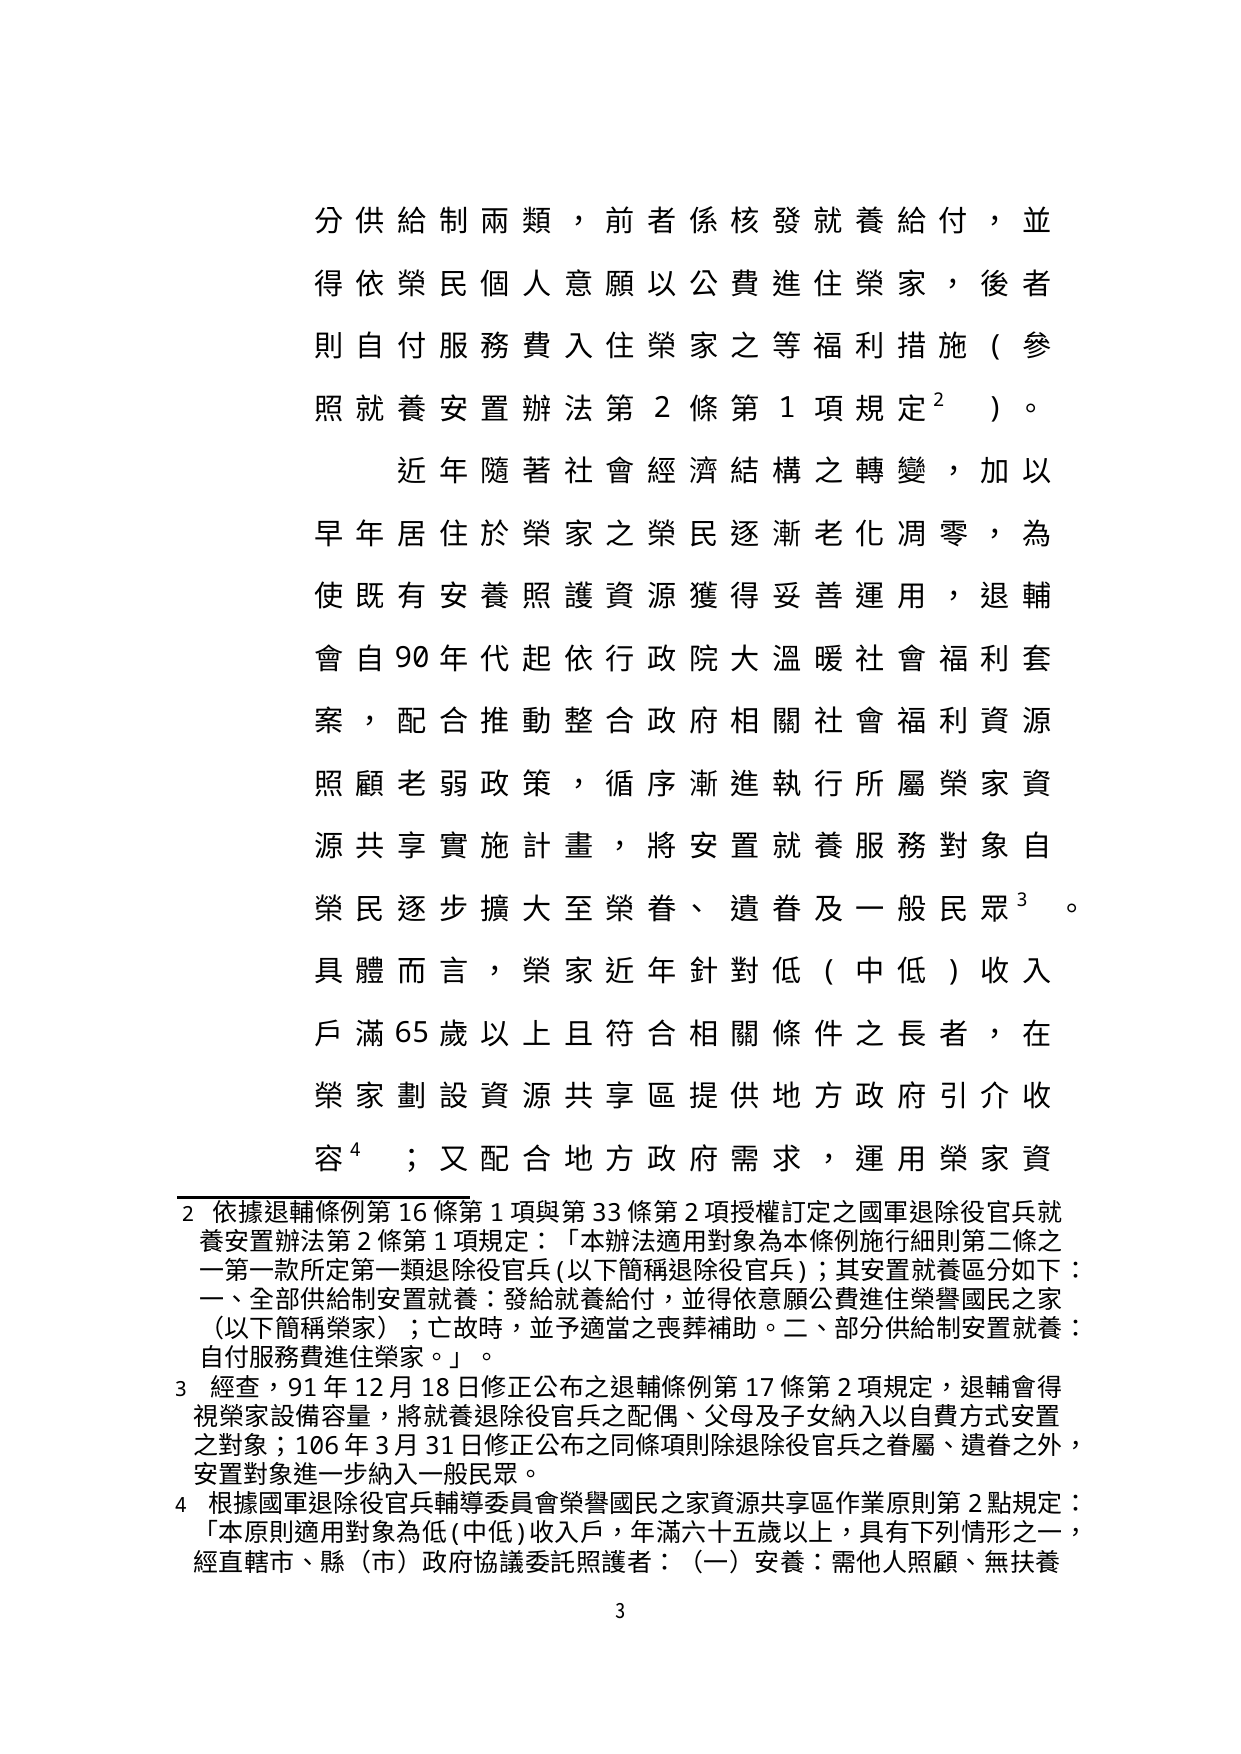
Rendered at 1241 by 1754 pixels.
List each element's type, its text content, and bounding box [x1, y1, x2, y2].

text 根據國軍退除役官兵輔導委員會榮譽國民之家資源共享區作業原則第2點規定：「本原則適用對象為低(中低)收入戶，年滿六十五歲以上，具有下列情形之一，經直轄市、縣（市）政府協議委託照護者：（一）安養：需他人照顧、無扶養義務親屬或扶養義務親屬無扶養能力，且日常生活能自理。（二）養護：生活自理能力缺損，需他人照顧，或需鼻胃管、導尿管護理服務。（三）失智：神經科、精神科等專科醫師診斷為失智症中度以上、具行動能力，且需受照顧。」。 [174, 1489, 1063, 1577]
text 近年隨著社會經濟結構之轉變，加以早年居住於榮家之榮民逐漸老化凋零，為使既有安養照護資源獲得妥善運用，退輔會自90年代起依行政院大溫暖社會福利套案，配合推動整合政府相關社會福利資源照顧老弱政策，循序漸進執行所屬榮家資源共享實施計畫，將安置就養服務對象自榮民逐步擴大至榮眷、遺眷及一般民眾。具體而言，榮家近年針對低(中低)收入戶滿65歲以上且符合相關條件之長者，在榮家劃設資源共享區提供地方政府引介收容；又配合地方政府需求，運用榮家資源支援天然災害發生時之受災民眾緊急安置。為進一步提升榮家床位資源之運用效益，退輔會自106年2月15日起，推動榮家自費入住試行計畫，於該計畫3年試行期滿後，依據退輔條例第17條第3項授權訂定「國軍退除役官兵輔導委員會榮譽國民之家辦理自費入住辦法」(以下簡稱榮家自費入住辦法)，並於110年1月29日發布施行。根據榮家自費入住辦法第4條規定，榮民以外得申請自費入住之對象包括：(一)就養於榮家之榮民其年滿50歲之配偶、其年滿60歲之父母且無固定職業者；(二)前揭榮民之其他眷屬、遺眷及一般民眾須年滿65歲者。至於得申請自費入住者則依安養、養護及失智等不同類別之就養需求尚須符合相關入住條件。符合申請自費入住者原則上以登記順序決定其候住順序，惟申請入住人數逾榮家安置容量時，則依身分別、年齡及經濟狀況等條件分別核計積分，並依積分高低決定優先入住順序，積分相同者則以年長者優先。 [242, 427, 1058, 1177]
text 依據退輔條例第16條第1項與第33條第2項授權訂定之國軍退除役官兵就養安置辦法第2條第1項規定：「本辦法適用對象為本條例施行細則第二條之一第一款所定第一類退除役官兵(以下簡稱退除役官兵)；其安置就養區分如下：一、全部供給制安置就養：發給就養給付，並得依意願公費進住榮譽國民之家（以下簡稱榮家）；亡故時，並予適當之喪葬補助。二、部分供給制安置就養：自付服務費進住榮家。」。 [181, 1198, 1063, 1373]
text 分供給制兩類，前者係核發就養給付，並得依榮民個人意願以公費進住榮家，後者則自付服務費入住榮家之等福利措施(參照就養安置辦法第2條第1項規定)。 [271, 177, 1058, 427]
text 經查，91年12月18日修正公布之退輔條例第17條第2項規定，退輔會得視榮家設備容量，將就養退除役官兵之配偶、父母及子女納入以自費方式安置之對象；106年3月31日修正公布之同條項則除退除役官兵之眷屬、遺眷之外，安置對象進一步納入一般民眾。 [174, 1373, 1063, 1489]
